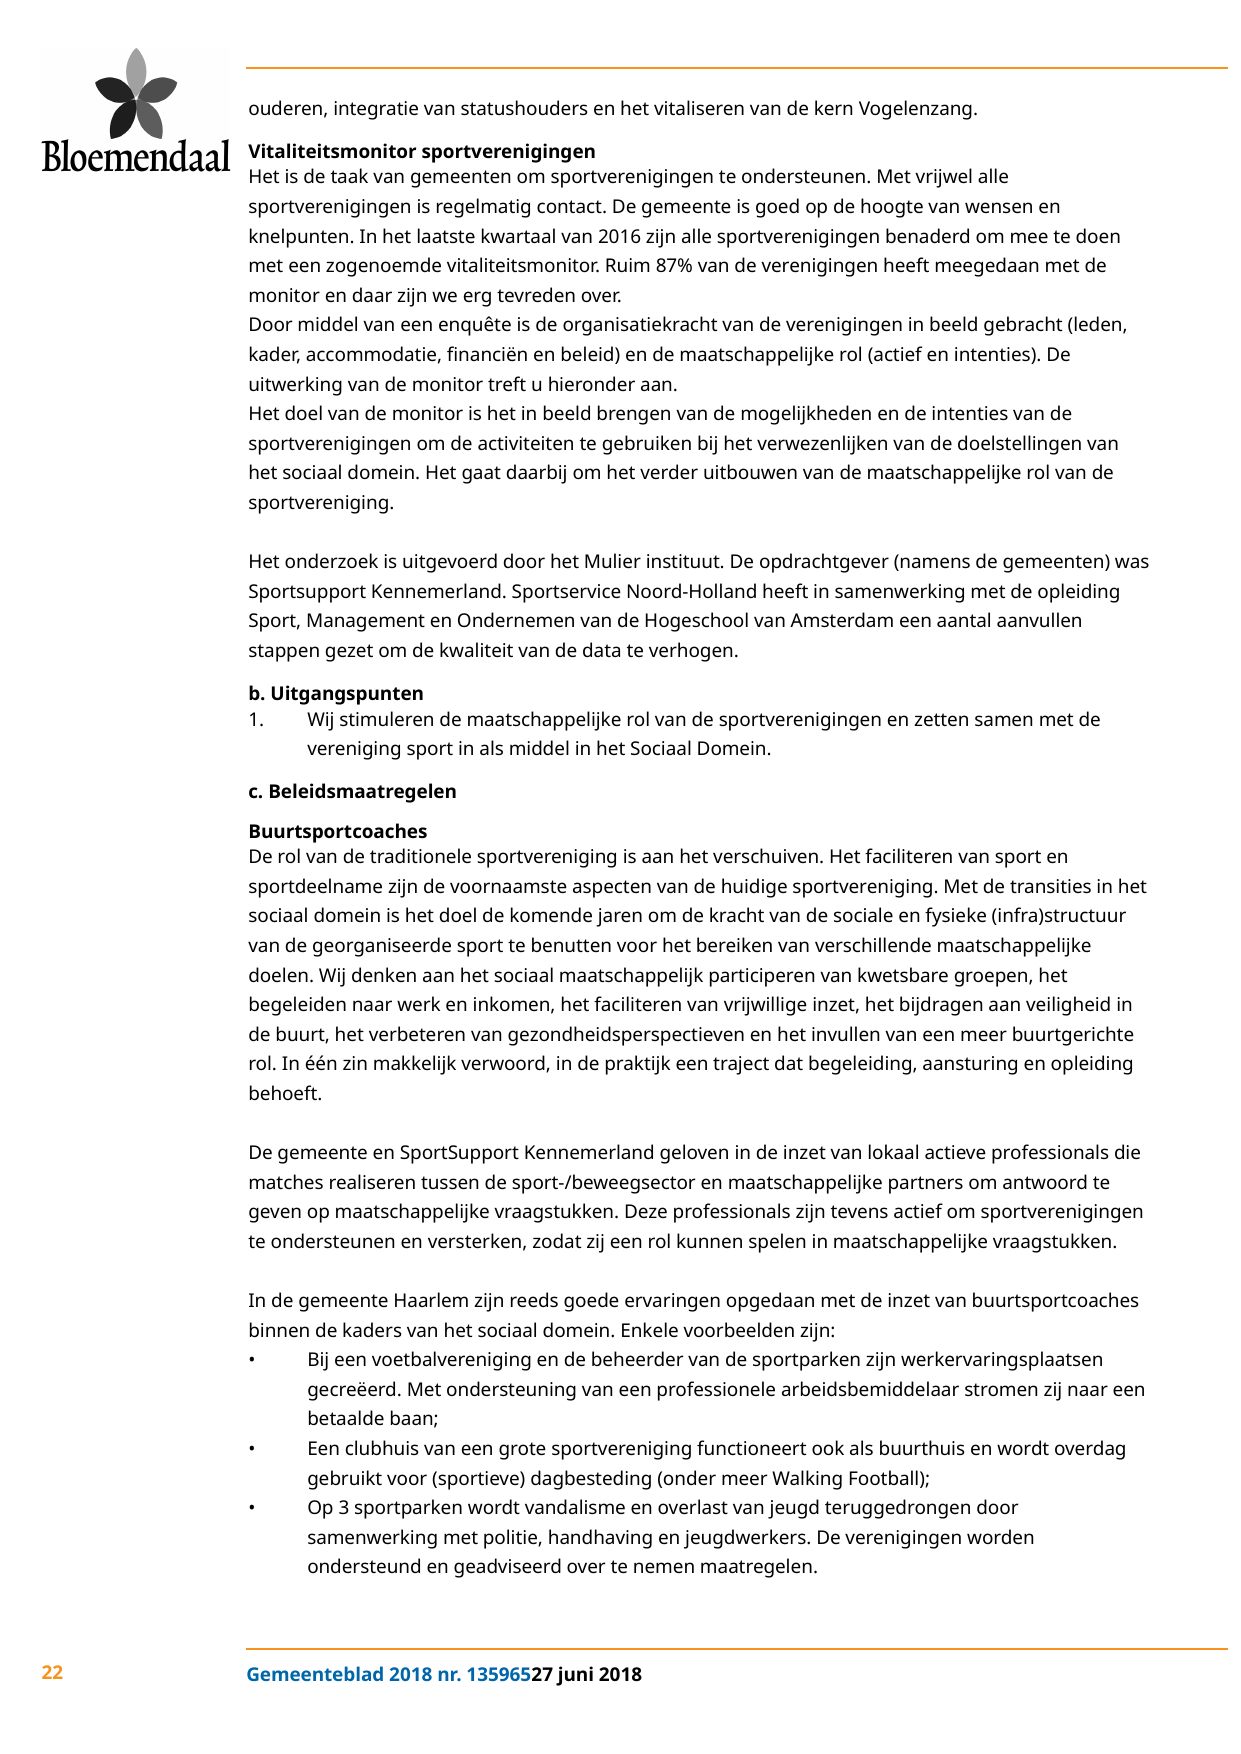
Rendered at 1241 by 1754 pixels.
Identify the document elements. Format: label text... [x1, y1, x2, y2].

text De gemeente en SportSupport Kennemerland geloven in de inzet van lokaal actieve professionals die matches realiseren tussen de sport-/beweegsector en maatschappelijke partners om antwoord te geven op maatschappelijke vraagstukken. Deze professionals zijn tevens actief om sportverenigingen te ondersteunen en versterken, zodat zij een rol kunnen spelen in maatschappelijke vraagstukken. [248, 1139, 1152, 1254]
text Het is de taak van gemeenten om sportverenigingen te ondersteunen. Met vrijwel alle sportverenigingen is regelmatig contact. De gemeente is goed op de hoogte van wensen en knelpunten. In het laatste kwartaal van 2016 zijn alle sportverenigingen benaderd om mee te doen met een zogenoemde vitaliteitsmonitor. Ruim 87% van de verenigingen heeft meegedaan met de monitor en daar zijn we erg tevreden over. [248, 164, 1152, 308]
text Buurtsportcoaches [248, 818, 1152, 843]
text Het doel van de monitor is het in beeld brengen van de mogelijkheden en de intenties van de sportverenigingen om de activiteiten te gebruiken bij het verwezenlijken van de doelstellingen van het sociaal domein. Het gaat daarbij om het verder uitbouwen van de maatschappelijke rol van de sportvereniging. [248, 400, 1152, 515]
text Vitaliteitsmonitor sportverenigingen [248, 138, 1152, 164]
text In de gemeente Haarlem zijn reeds goede ervaringen opgedaan met de inzet van buurtsportcoaches binnen de kaders van het sociaal domein. Enkele voorbeelden zijn: [248, 1287, 1152, 1343]
picture [41, 47, 231, 172]
list Op 3 sportparken wordt vandalisme en overlast van jeugd teruggedrongen door samenwerking met politie, handhaving en jeugdwerkers. De verenigingen worden ondersteund en geadviseerd over te nemen maatregelen. [248, 1494, 1152, 1579]
text ouderen, integratie van statushouders en het vitaliseren van de kern Vogelenzang. [248, 95, 1152, 121]
text Het onderzoek is uitgevoerd door het Mulier instituut. De opdrachtgever (namens de gemeenten) was Sportsupport Kennemerland. Sportservice Noord-Holland heeft in samenwerking met de opleiding Sport, Management en Ondernemen van de Hogeschool van Amsterdam een aantal aanvullen stappen gezet om de kwaliteit van de data te verhogen. [248, 548, 1152, 663]
text De rol van de traditionele sportvereniging is aan het verschuiven. Het faciliteren van sport en sportdeelname zijn de voornaamste aspecten van de huidige sportvereniging. Met de transities in het sociaal domein is het doel de komende jaren om de kracht van de sociale en fysieke (infra)structuur van de georganiseerde sport te benutten voor het bereiken van verschillende maatschappelijke doelen. Wij denken aan het sociaal maatschappelijk participeren van kwetsbare groepen, het begeleiden naar werk en inkomen, het faciliteren van vrijwillige inzet, het bijdragen aan veiligheid in de buurt, het verbeteren van gezondheidsperspectieven en het invullen van een meer buurtgerichte rol. In één zin makkelijk verwoord, in de praktijk een traject dat begeleiding, aansturing en opleiding behoeft. [248, 843, 1152, 1106]
list Een clubhuis van een grote sportvereniging functioneert ook als buurthuis en wordt overdag gebruikt voor (sportieve) dagbesteding (onder meer Walking Football); [248, 1435, 1152, 1491]
text c. Beleidsmaatregelen [248, 778, 1152, 804]
list Bij een voetbalvereniging en de beheerder van de sportparken zijn werkervaringsplaatsen gecreëerd. Met ondersteuning van een professionele arbeidsbemiddelaar stromen zij naar een betaalde baan; [248, 1346, 1152, 1431]
text Door middel van een enquête is de organisatiekracht van de verenigingen in beeld gebracht (leden, kader, accommodatie, financiën en beleid) en de maatschappelijke rol (actief en intenties). De uitwerking van de monitor treft u hieronder aan. [248, 312, 1152, 396]
text b. Uitgangspunten [248, 680, 1152, 706]
list Wij stimuleren de maatschappelijke rol van de sportverenigingen en zetten samen met de vereniging sport in als middel in het Sociaal Domein. [248, 706, 1152, 761]
